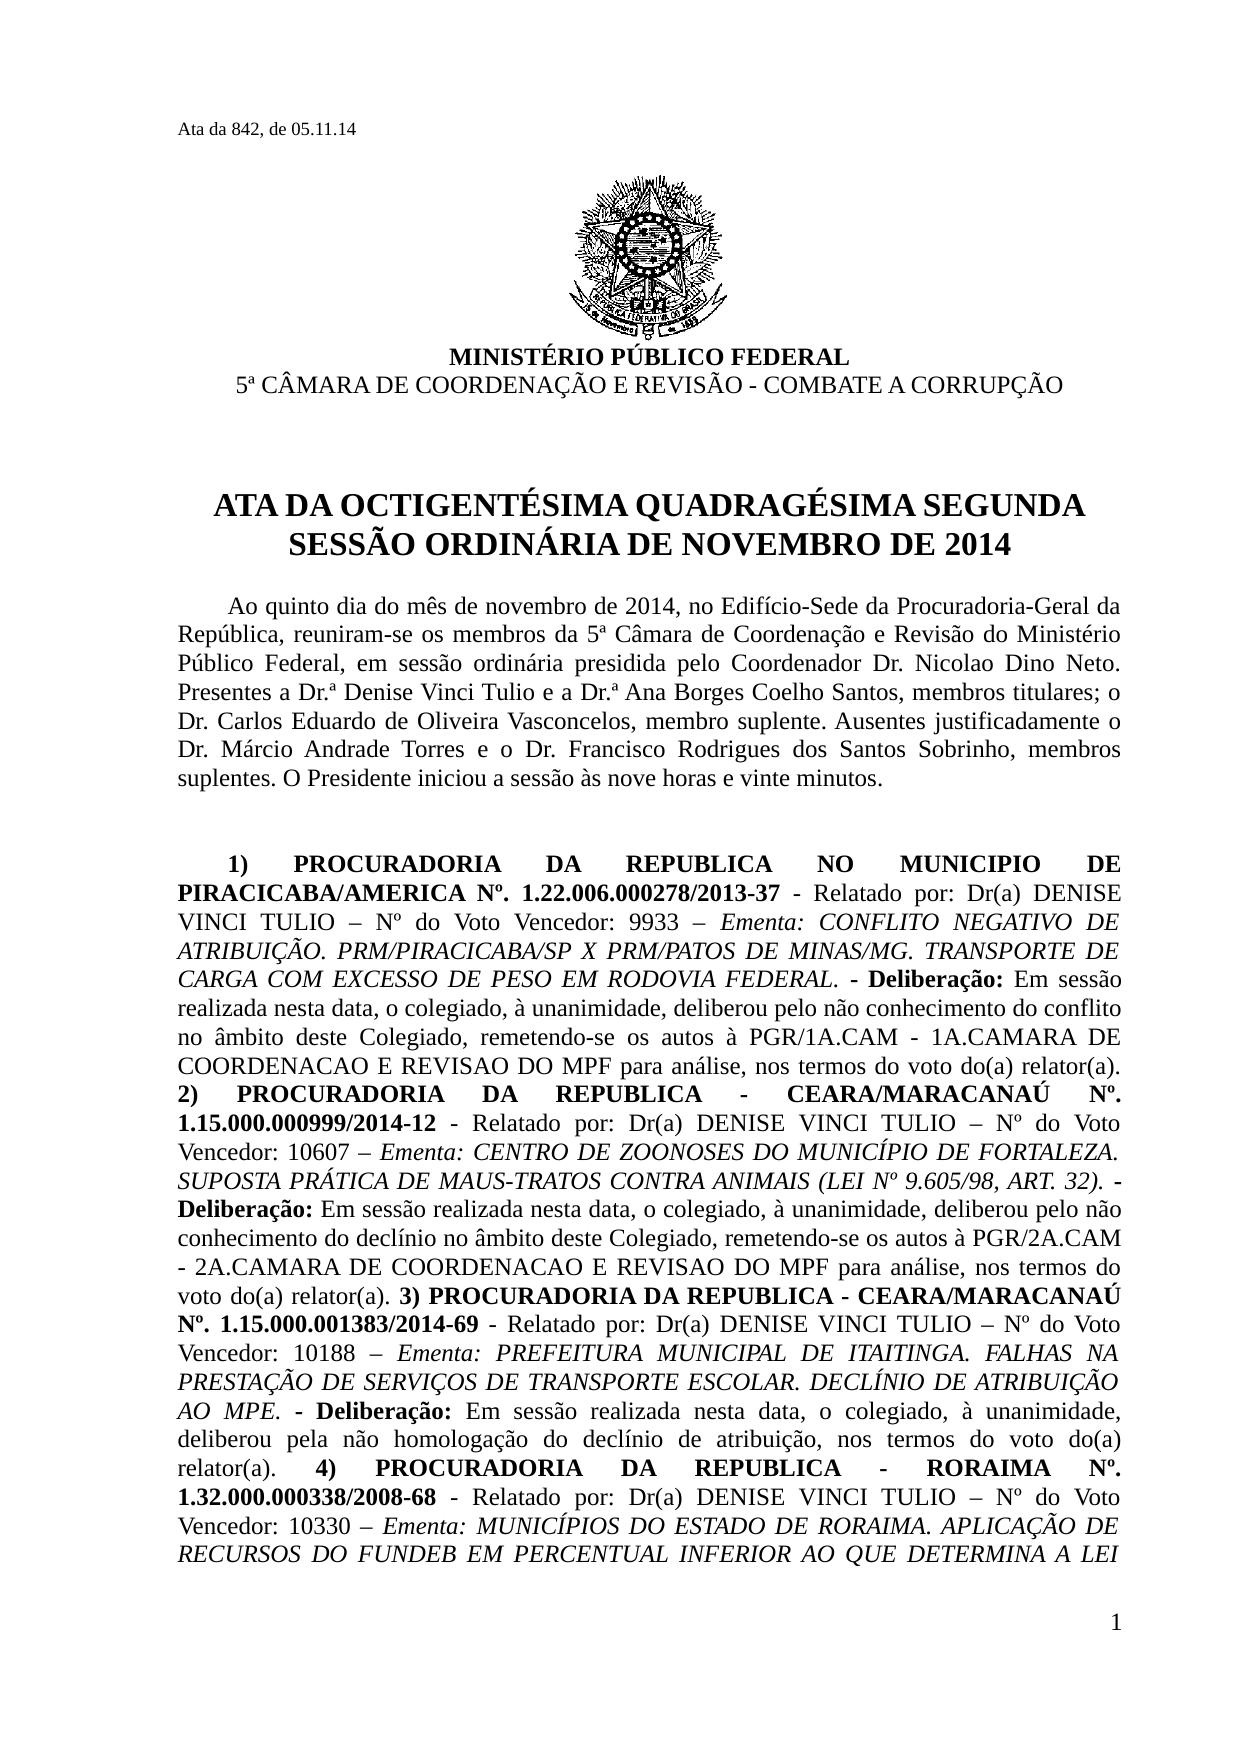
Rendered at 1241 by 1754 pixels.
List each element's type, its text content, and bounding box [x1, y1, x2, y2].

text ATA DA OCTIGENTÉSIMA QUADRAGÉSIMA SEGUNDA SESSÃO ORDINÁRIA DE NOVEMBRO DE 2014 [177, 485, 1122, 562]
text 1) PROCURADORIA DA REPUBLICA NO MUNICIPIO DE PIRACICABA/AMERICA Nº. 1.22.006.000278/2013-37 - Relatado por: Dr(a) DENISE VINCI TULIO – Nº do Voto Vencedor: 9933 – Ementa: CONFLITO NEGATIVO DE ATRIBUIÇÃO. PRM/PIRACICABA/SP X PRM/PATOS DE MINAS/MG. TRANSPORTE DE CARGA COM EXCESSO DE PESO EM RODOVIA FEDERAL. - Deliberação: Em sessão realizada nesta data, o colegiado, à unanimidade, deliberou pelo não conhecimento do conflito no âmbito deste Colegiado, remetendo-se os autos à PGR/1A.CAM - 1A.CAMARA DE COORDENACAO E REVISAO DO MPF para análise, nos termos do voto do(a) relator(a). 2) PROCURADORIA DA REPUBLICA - CEARA/MARACANAÚ Nº. 1.15.000.000999/2014-12 - Relatado por: Dr(a) DENISE VINCI TULIO – Nº do Voto Vencedor: 10607 – Ementa: CENTRO DE ZOONOSES DO MUNICÍPIO DE FORTALEZA. SUPOSTA PRÁTICA DE MAUS-TRATOS CONTRA ANIMAIS (LEI Nº 9.605/98, ART. 32). - Deliberação: Em sessão realizada nesta data, o colegiado, à unanimidade, deliberou pelo não conhecimento do declínio no âmbito deste Colegiado, remetendo-se os autos à PGR/2A.CAM - 2A.CAMARA DE COORDENACAO E REVISAO DO MPF para análise, nos termos do voto do(a) relator(a). 3) PROCURADORIA DA REPUBLICA - CEARA/MARACANAÚ Nº. 1.15.000.001383/2014-69 - Relatado por: Dr(a) DENISE VINCI TULIO – Nº do Voto Vencedor: 10188 – Ementa: PREFEITURA MUNICIPAL DE ITAITINGA. FALHAS NA PRESTAÇÃO DE SERVIÇOS DE TRANSPORTE ESCOLAR. DECLÍNIO DE ATRIBUIÇÃO AO MPE. - Deliberação: Em sessão realizada nesta data, o colegiado, à unanimidade, deliberou pela não homologação do declínio de atribuição, nos termos do voto do(a) relator(a). 4) PROCURADORIA DA REPUBLICA - RORAIMA Nº. 1.32.000.000338/2008-68 - Relatado por: Dr(a) DENISE VINCI TULIO – Nº do Voto Vencedor: 10330 – Ementa: MUNICÍPIOS DO ESTADO DE RORAIMA. APLICAÇÃO DE RECURSOS DO FUNDEB EM PERCENTUAL INFERIOR AO QUE DETERMINA A LEI [177, 849, 1122, 1568]
text 5ª CÂMARA DE COORDENAÇÃO E REVISÃO - COMBATE A CORRUPÇÃO [177, 370, 1122, 399]
picture [553, 173, 746, 341]
text Ao quinto dia do mês de novembro de 2014, no Edifício-Sede da Procuradoria-Geral da República, reuniram-se os membros da 5ª Câmara de Coordenação e Revisão do Ministério Público Federal, em sessão ordinária presidida pelo Coordenador Dr. Nicolao Dino Neto. Presentes a Dr.ª Denise Vinci Tulio e a Dr.ª Ana Borges Coelho Santos, membros titulares; o Dr. Carlos Eduardo de Oliveira Vasconcelos, membro suplente. Ausentes justificadamente o Dr. Márcio Andrade Torres e o Dr. Francisco Rodrigues dos Santos Sobrinho, membros suplentes. O Presidente iniciou a sessão às nove horas e vinte minutos. [177, 591, 1122, 792]
text MINISTÉRIO PÚBLICO FEDERAL [177, 342, 1122, 370]
